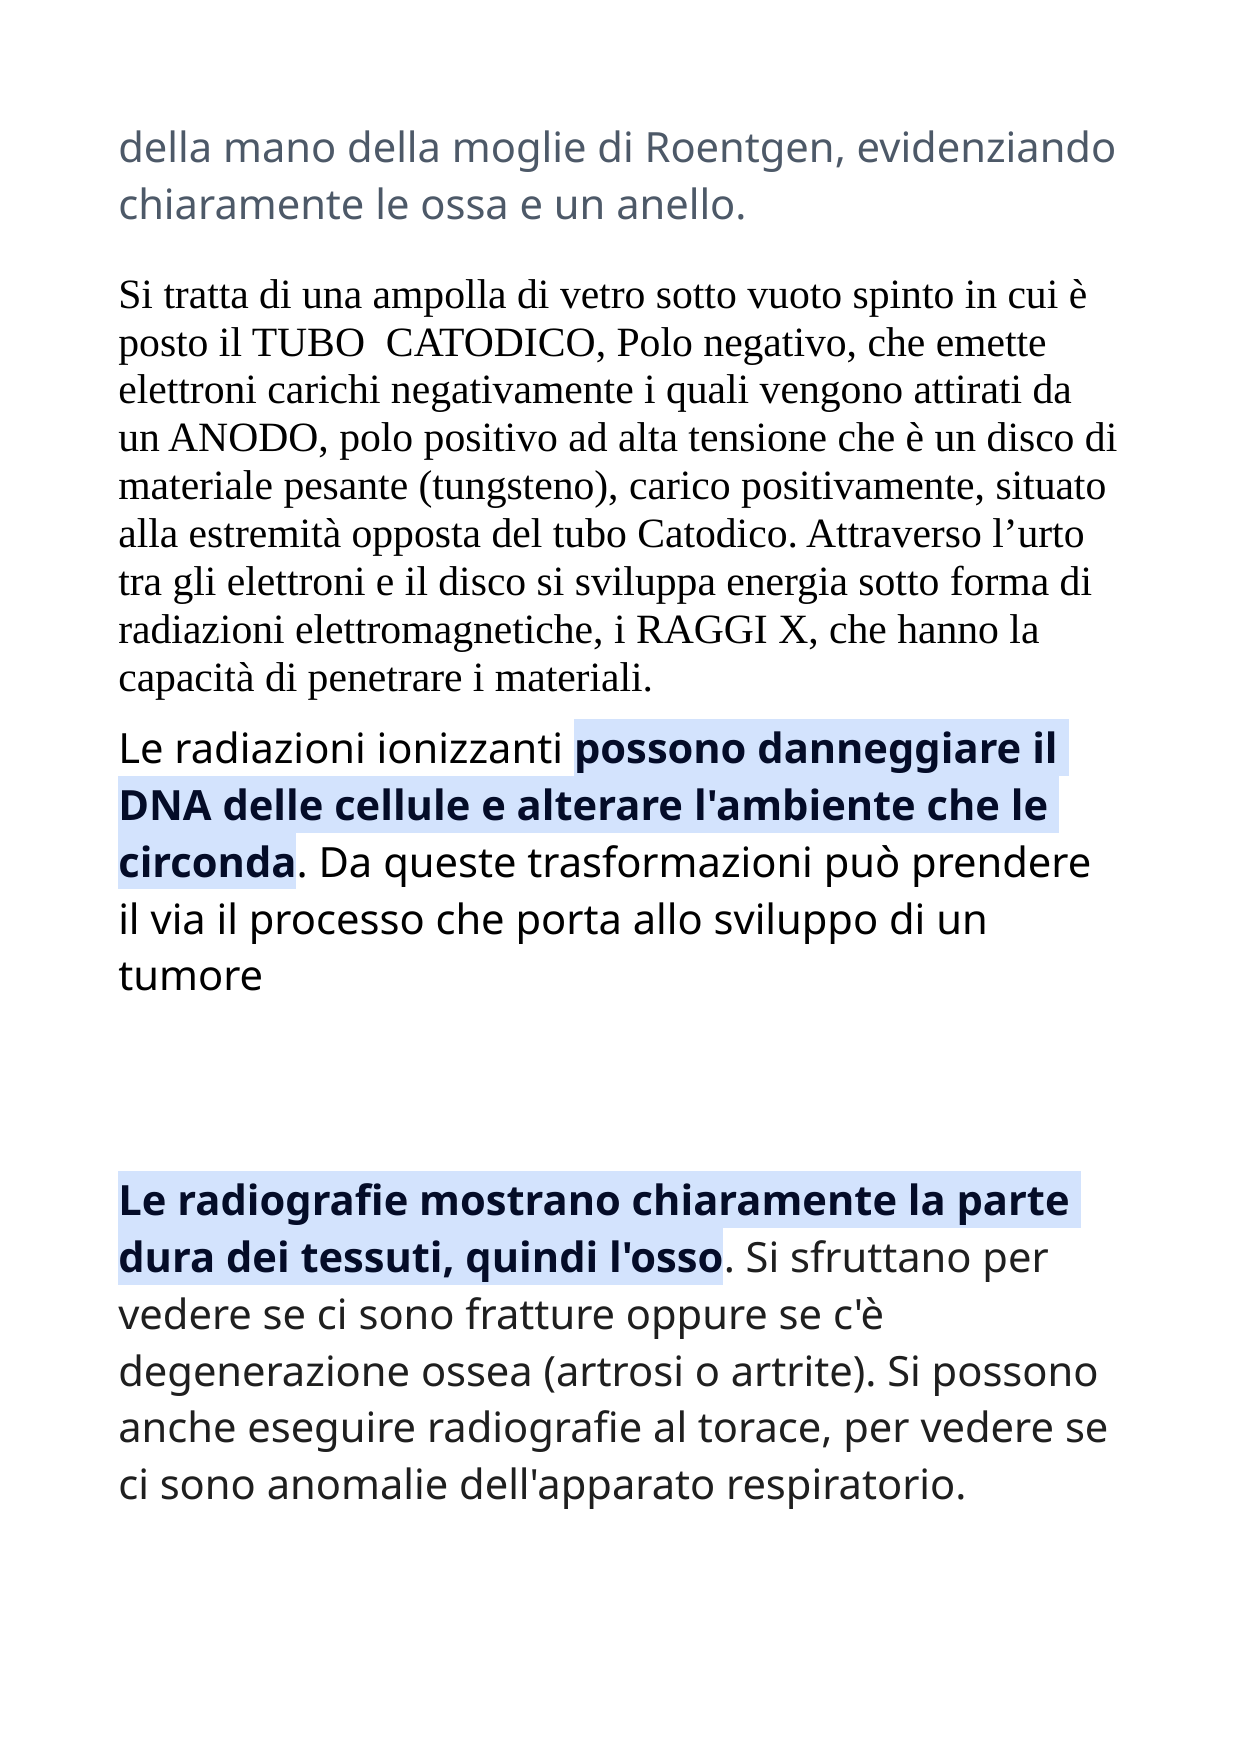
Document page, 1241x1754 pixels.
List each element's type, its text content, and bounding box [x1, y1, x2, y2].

text della mano della moglie di Roentgen, evidenziando chiaramente le ossa e un anello. [118, 118, 1122, 232]
text Si tratta di una ampolla di vetro sotto vuoto spinto in cui è posto il TUBO CATODICO, Polo negativo, che emette elettroni carichi negativamente i quali vengono attirati da un ANODO, polo positivo ad alta tensione che è un disco di materiale pesante (tungsteno), carico positivamente, situato alla estremità opposta del tubo Catodico. Attraverso l’urto tra gli elettroni e il disco si sviluppa energia sotto forma di radiazioni elettromagnetiche, i RAGGI X, che hanno la capacità di penetrare i materiali. [118, 269, 1122, 700]
text Le radiografie mostrano chiaramente la parte dura dei tessuti, quindi l'osso. Si sfruttano per vedere se ci sono fratture oppure se c'è degenerazione ossea (artrosi o artrite). Si possono anche eseguire radiografie al torace, per vedere se ci sono anomalie dell'apparato respiratorio. [118, 1114, 1122, 1512]
text Le radiazioni ionizzanti possono danneggiare il DNA delle cellule e alterare l'ambiente che le circonda. Da queste trasformazioni può prendere il via il processo che porta allo sviluppo di un tumore [118, 719, 1122, 1003]
